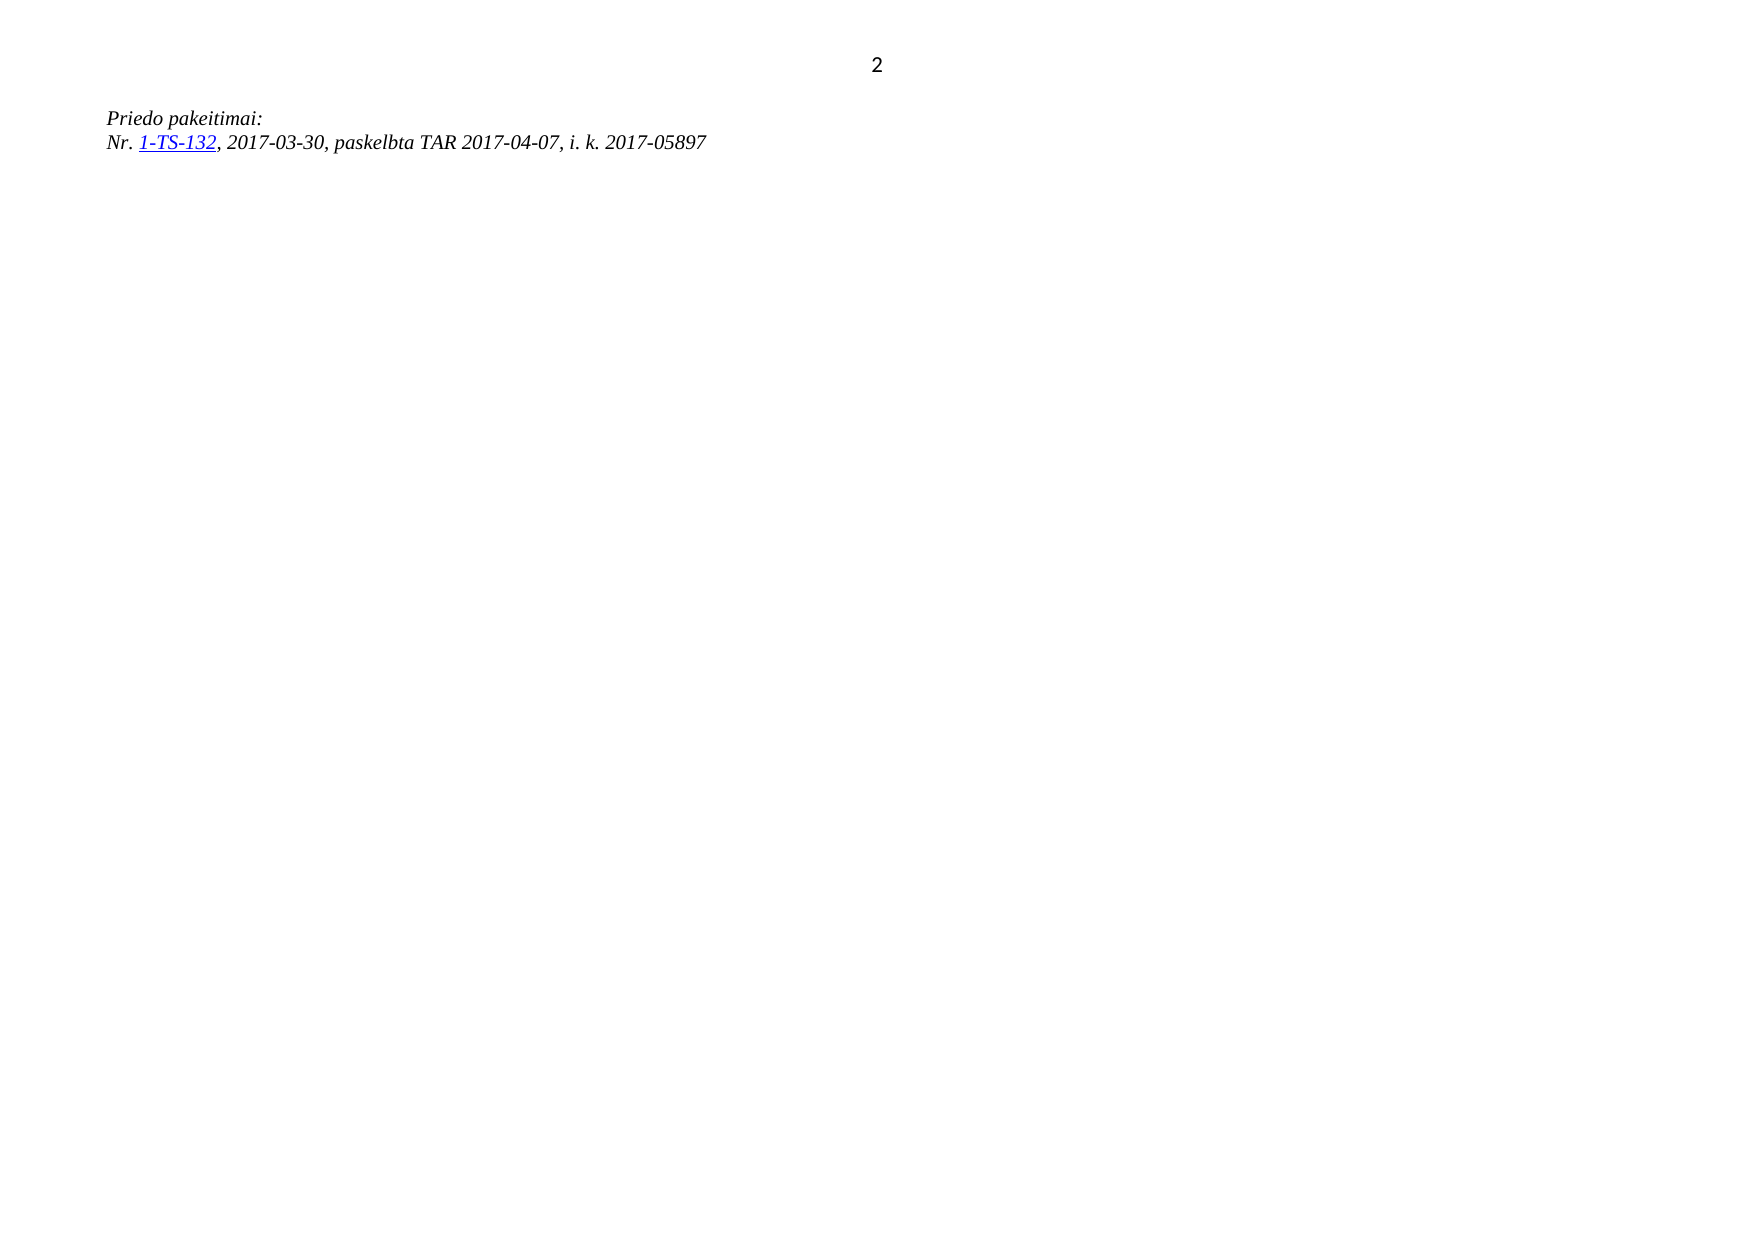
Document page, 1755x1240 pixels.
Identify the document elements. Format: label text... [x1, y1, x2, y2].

text Nr. 1-TS-132, 2017-03-30, paskelbta TAR 2017-04-07, i. k. 2017-05897 [106, 130, 1648, 154]
text Priedo pakeitimai: [106, 106, 1648, 130]
